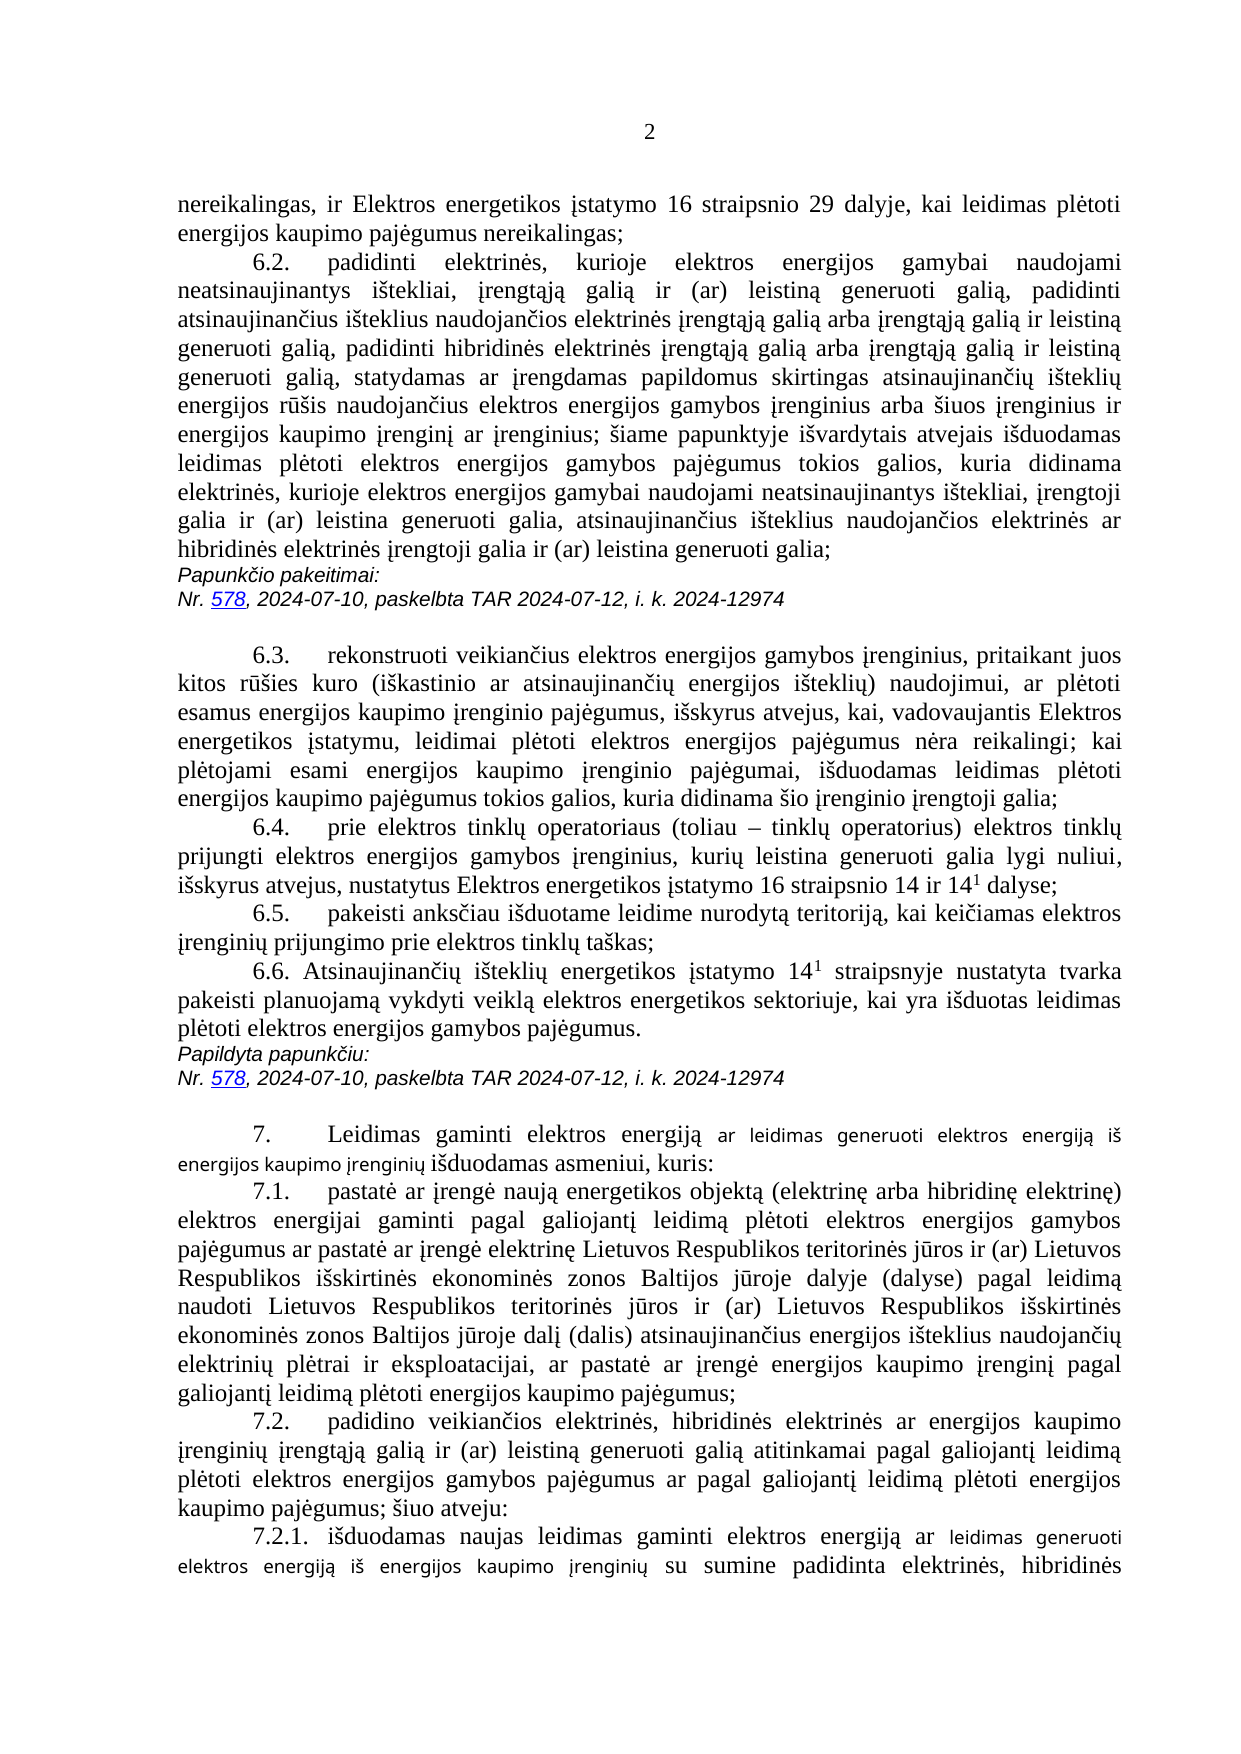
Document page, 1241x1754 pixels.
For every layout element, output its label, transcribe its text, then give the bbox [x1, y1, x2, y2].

text Papildyta papunkčiu: [177, 1042, 1122, 1066]
text 6.4. prie elektros tinklų operatoriaus (toliau – tinklų operatorius) elektros tinklų prijungti elektros energijos gamybos įrenginius, kurių leistina generuoti galia lygi nuliui, išskyrus atvejus, nustatytus Elektros energetikos įstatymo 16 straipsnio 14 ir 141 dalyse; [177, 812, 1122, 898]
text 7.2.1. išduodamas naujas leidimas gaminti elektros energiją ar leidimas generuoti elektros energiją iš energijos kaupimo įrenginių su sumine padidinta elektrinės, hibridinės [177, 1521, 1122, 1579]
text nereikalingas, ir Elektros energetikos įstatymo 16 straipsnio 29 dalyje, kai leidimas plėtoti energijos kaupimo pajėgumus nereikalingas; [177, 189, 1122, 247]
text 6.3. rekonstruoti veikiančius elektros energijos gamybos įrenginius, pritaikant juos kitos rūšies kuro (iškastinio ar atsinaujinančių energijos išteklių) naudojimui, ar plėtoti esamus energijos kaupimo įrenginio pajėgumus, išskyrus atvejus, kai, vadovaujantis Elektros energetikos įstatymu, leidimai plėtoti elektros energijos pajėgumus nėra reikalingi; kai plėtojami esami energijos kaupimo įrenginio pajėgumai, išduodamas leidimas plėtoti energijos kaupimo pajėgumus tokios galios, kuria didinama šio įrenginio įrengtoji galia; [177, 640, 1122, 812]
text 7.2. padidino veikiančios elektrinės, hibridinės elektrinės ar energijos kaupimo įrenginių įrengtąją galią ir (ar) leistiną generuoti galią atitinkamai pagal galiojantį leidimą plėtoti elektros energijos gamybos pajėgumus ar pagal galiojantį leidimą plėtoti energijos kaupimo pajėgumus; šiuo atveju: [177, 1406, 1122, 1521]
text 6.5. pakeisti anksčiau išduotame leidime nurodytą teritoriją, kai keičiamas elektros įrenginių prijungimo prie elektros tinklų taškas; [177, 898, 1122, 956]
text 7.1. pastatė ar įrengė naują energetikos objektą (elektrinę arba hibridinę elektrinę) elektros energijai gaminti pagal galiojantį leidimą plėtoti elektros energijos gamybos pajėgumus ar pastatė ar įrengė elektrinę Lietuvos Respublikos teritorinės jūros ir (ar) Lietuvos Respublikos išskirtinės ekonominės zonos Baltijos jūroje dalyje (dalyse) pagal leidimą naudoti Lietuvos Respublikos teritorinės jūros ir (ar) Lietuvos Respublikos išskirtinės ekonominės zonos Baltijos jūroje dalį (dalis) atsinaujinančius energijos išteklius naudojančių elektrinių plėtrai ir eksploatacijai, ar pastatė ar įrengė energijos kaupimo įrenginį pagal galiojantį leidimą plėtoti energijos kaupimo pajėgumus; [177, 1176, 1122, 1406]
text 6.6. Atsinaujinančių išteklių energetikos įstatymo 141 straipsnyje nustatyta tvarka pakeisti planuojamą vykdyti veiklą elektros energetikos sektoriuje, kai yra išduotas leidimas plėtoti elektros energijos gamybos pajėgumus. [177, 956, 1122, 1042]
text Papunkčio pakeitimai: [177, 563, 1122, 587]
text Nr. 578, 2024-07-10, paskelbta TAR 2024-07-12, i. k. 2024-12974 [177, 1066, 1122, 1090]
text 7. Leidimas gaminti elektros energiją ar leidimas generuoti elektros energiją iš energijos kaupimo įrenginių išduodamas asmeniui, kuris: [177, 1119, 1122, 1176]
text Nr. 578, 2024-07-10, paskelbta TAR 2024-07-12, i. k. 2024-12974 [177, 587, 1122, 611]
text 6.2. padidinti elektrinės, kurioje elektros energijos gamybai naudojami neatsinaujinantys ištekliai, įrengtąją galią ir (ar) leistiną generuoti galią, padidinti atsinaujinančius išteklius naudojančios elektrinės įrengtąją galią arba įrengtąją galią ir leistiną generuoti galią, padidinti hibridinės elektrinės įrengtąją galią arba įrengtąją galią ir leistiną generuoti galią, statydamas ar įrengdamas papildomus skirtingas atsinaujinančių išteklių energijos rūšis naudojančius elektros energijos gamybos įrenginius arba šiuos įrenginius ir energijos kaupimo įrenginį ar įrenginius; šiame papunktyje išvardytais atvejais išduodamas leidimas plėtoti elektros energijos gamybos pajėgumus tokios galios, kuria didinama elektrinės, kurioje elektros energijos gamybai naudojami neatsinaujinantys ištekliai, įrengtoji galia ir (ar) leistina generuoti galia, atsinaujinančius išteklius naudojančios elektrinės ar hibridinės elektrinės įrengtoji galia ir (ar) leistina generuoti galia; [177, 247, 1122, 563]
